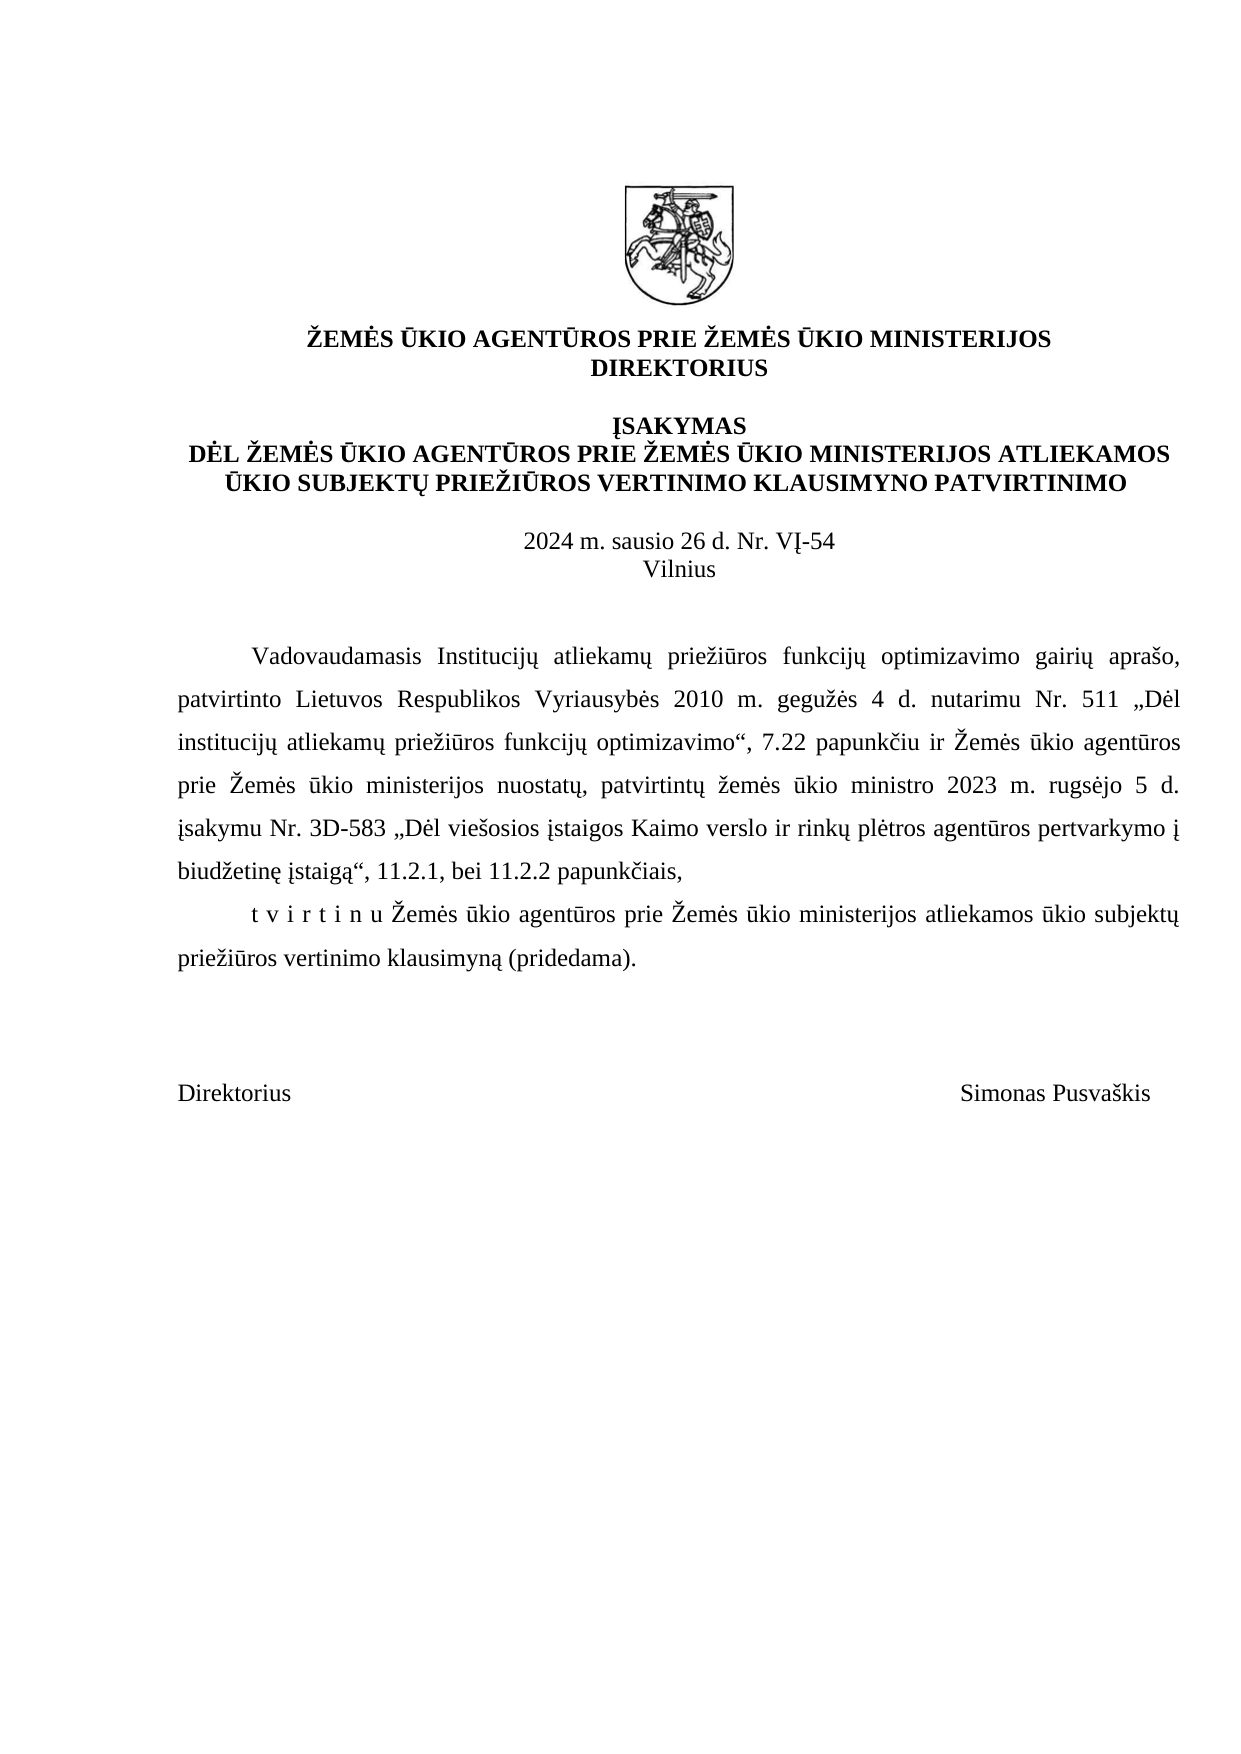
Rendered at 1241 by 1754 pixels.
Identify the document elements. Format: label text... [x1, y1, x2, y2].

text DIREKTORIUS [177, 353, 1181, 382]
text ĮSAKYMAS [177, 411, 1181, 439]
text 2024 m. sausio 26 d. Nr. VĮ-54 [177, 526, 1181, 554]
text Vilnius [177, 554, 1181, 583]
text ŽEMĖS ŪKIO AGENTŪROS PRIE ŽEMĖS ŪKIO MINISTERIJOS [177, 324, 1181, 353]
text Direktorius Simonas Pusvaškis [177, 1078, 1181, 1107]
text t v i r t i n u Žemės ūkio agentūros prie Žemės ūkio ministerijos atliekamos ūkio subjektų priežiūros vertinimo klausimyną (pridedama). [177, 899, 1181, 971]
text Vadovaudamasis Institucijų atliekamų priežiūros funkcijų optimizavimo gairių aprašo, patvirtinto Lietuvos Respublikos Vyriausybės 2010 m. gegužės 4 d. nutarimu Nr. 511 „Dėl institucijų atliekamų priežiūros funkcijų optimizavimo“, 7.22 papunkčiu ir Žemės ūkio agentūros prie Žemės ūkio ministerijos nuostatų, patvirtintų žemės ūkio ministro 2023 m. rugsėjo 5 d. įsakymu Nr. 3D-583 „Dėl viešosios įstaigos Kaimo verslo ir rinkų plėtros agentūros pertvarkymo į biudžetinę įstaigą“, 11.2.1, bei 11.2.2 papunkčiais, [177, 641, 1181, 885]
text DĖL ŽEMĖS ŪKIO AGENTŪROS PRIE ŽEMĖS ŪKIO MINISTERIJOS ATLIEKAMOS ŪKIO SUBJEKTŲ PRIEŽIŪROS VERTINIMO KLAUSIMYNO PATVIRTINIMO [177, 439, 1181, 497]
